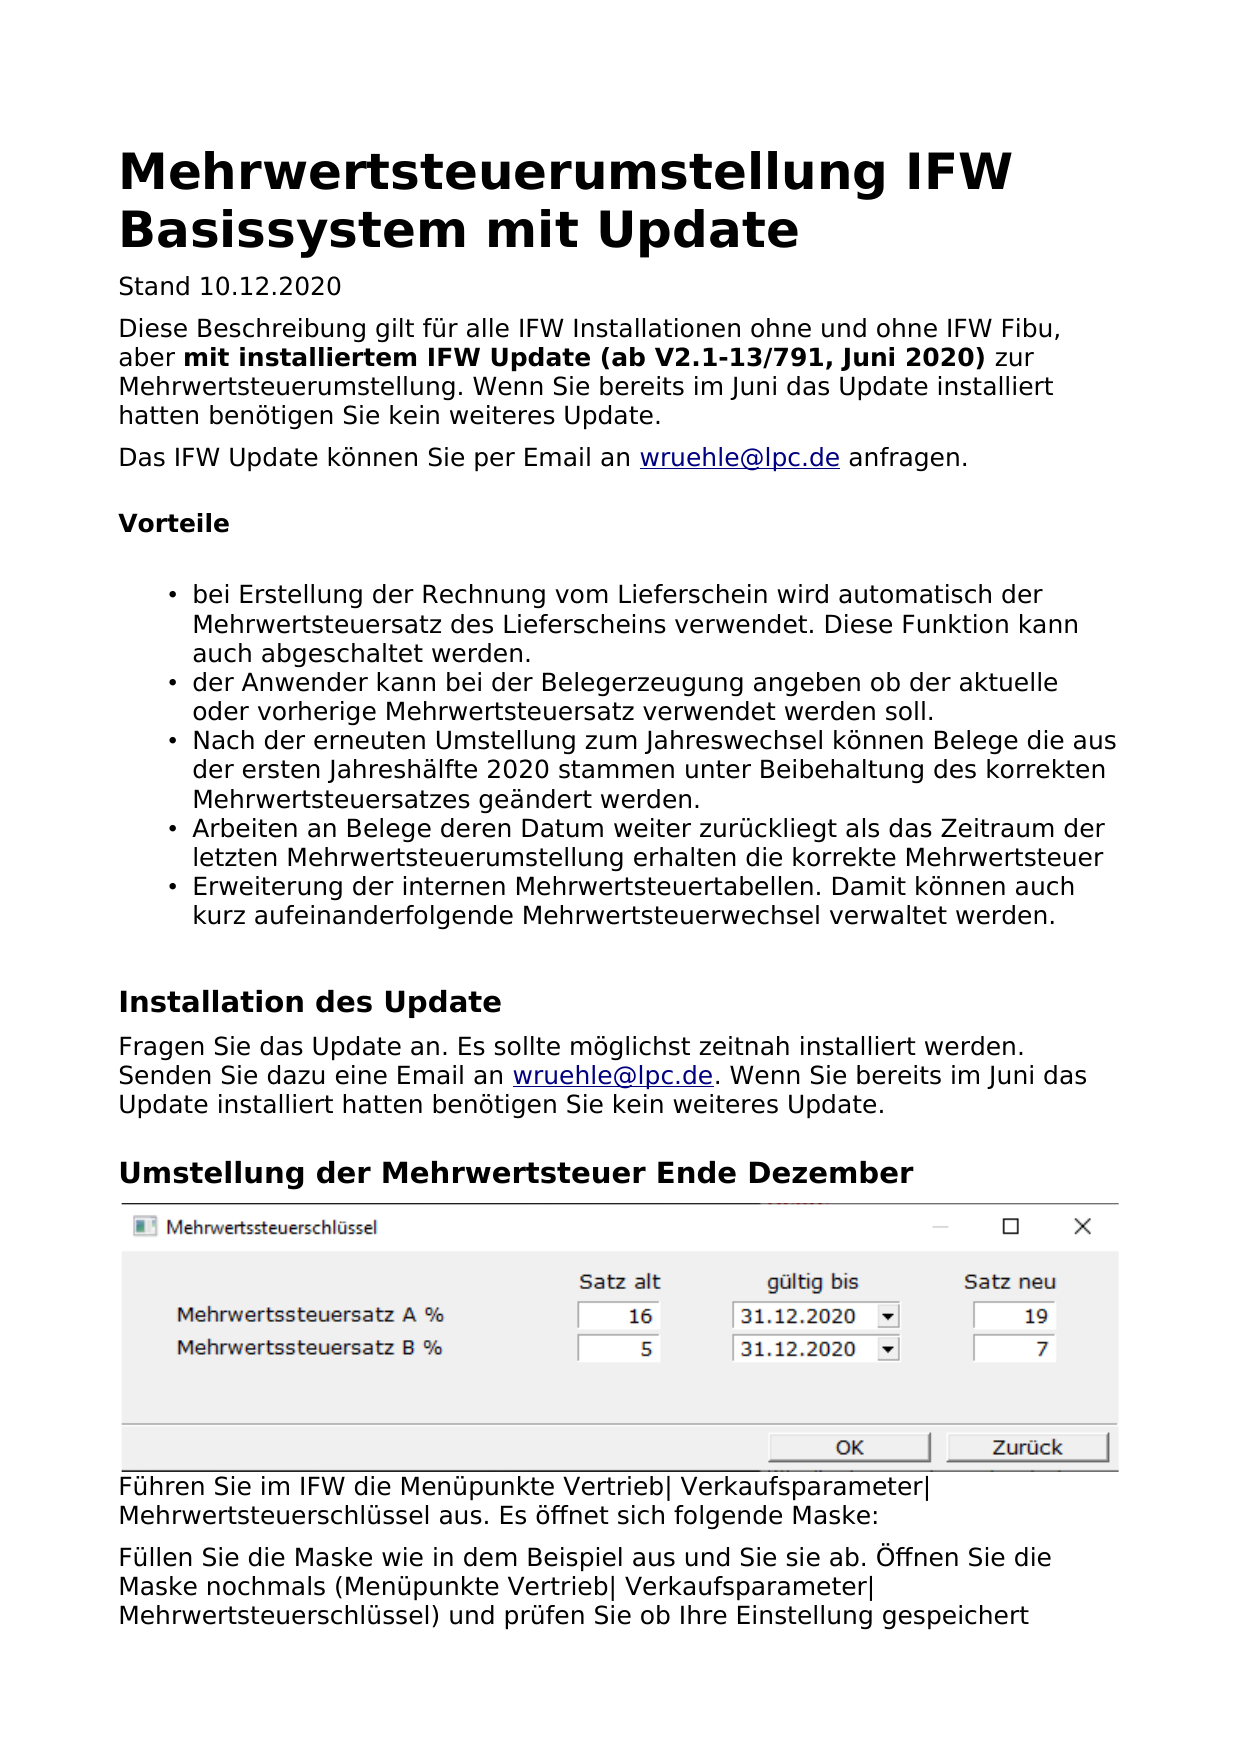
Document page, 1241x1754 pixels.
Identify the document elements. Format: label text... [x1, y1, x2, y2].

list Nach der erneuten Umstellung zum Jahreswechsel können Belege die aus der ersten Jahreshälfte 2020 stammen unter Beibehaltung des korrekten Mehrwertsteuersatzes geändert werden. [177, 727, 1122, 814]
text Stand 10.12.2020 [118, 272, 1122, 301]
subtitle Vorteile [118, 509, 1122, 539]
text Füllen Sie die Maske wie in dem Beispiel aus und Sie sie ab. Öffnen Sie die Maske nochmals (Menüpunkte Vertrieb| Verkaufsparameter| Mehrwertsteuerschlüssel) und prüfen Sie ob Ihre Einstellung gespeichert [118, 1543, 1122, 1630]
text Führen Sie im IFW die Menüpunkte Vertrieb| Verkaufsparameter| Mehrwertsteuerschlüssel aus. Es öffnet sich folgende Maske: [118, 1203, 1122, 1530]
text Fragen Sie das Update an. Es sollte möglichst zeitnah installiert werden. Senden Sie dazu eine Email an wruehle@lpc.de. Wenn Sie bereits im Juni das Update installiert hatten benötigen Sie kein weiteres Update. [118, 1032, 1122, 1119]
list Arbeiten an Belege deren Datum weiter zurückliegt als das Zeitraum der letzten Mehrwertsteuerumstellung erhalten die korrekte Mehrwertsteuer [177, 814, 1122, 872]
subtitle Umstellung der Mehrwertsteuer Ende Dezember [118, 1157, 1122, 1191]
list bei Erstellung der Rechnung vom Lieferschein wird automatisch der Mehrwertsteuersatz des Lieferscheins verwendet. Diese Funktion kann auch abgeschaltet werden. [177, 581, 1122, 668]
subtitle Installation des Update [118, 985, 1122, 1019]
list der Anwender kann bei der Belegerzeugung angeben ob der aktuelle oder vorherige Mehrwertsteuersatz verwendet werden soll. [177, 668, 1122, 727]
subtitle Mehrwertsteuerumstellung IFW Basissystem mit Update [118, 143, 1122, 259]
text Diese Beschreibung gilt für alle IFW Installationen ohne und ohne IFW Fibu, aber mit installiertem IFW Update (ab V2.1-13/791, Juni 2020) zur Mehrwertsteuerumstellung. Wenn Sie bereits im Juni das Update installiert hatten benötigen Sie kein weiteres Update. [118, 314, 1122, 430]
picture [121, 1203, 1119, 1472]
list Erweiterung der internen Mehrwertsteuertabellen. Damit können auch kurz aufeinanderfolgende Mehrwertsteuerwechsel verwaltet werden. [177, 872, 1122, 931]
text Das IFW Update können Sie per Email an wruehle@lpc.de anfragen. [118, 443, 1122, 472]
